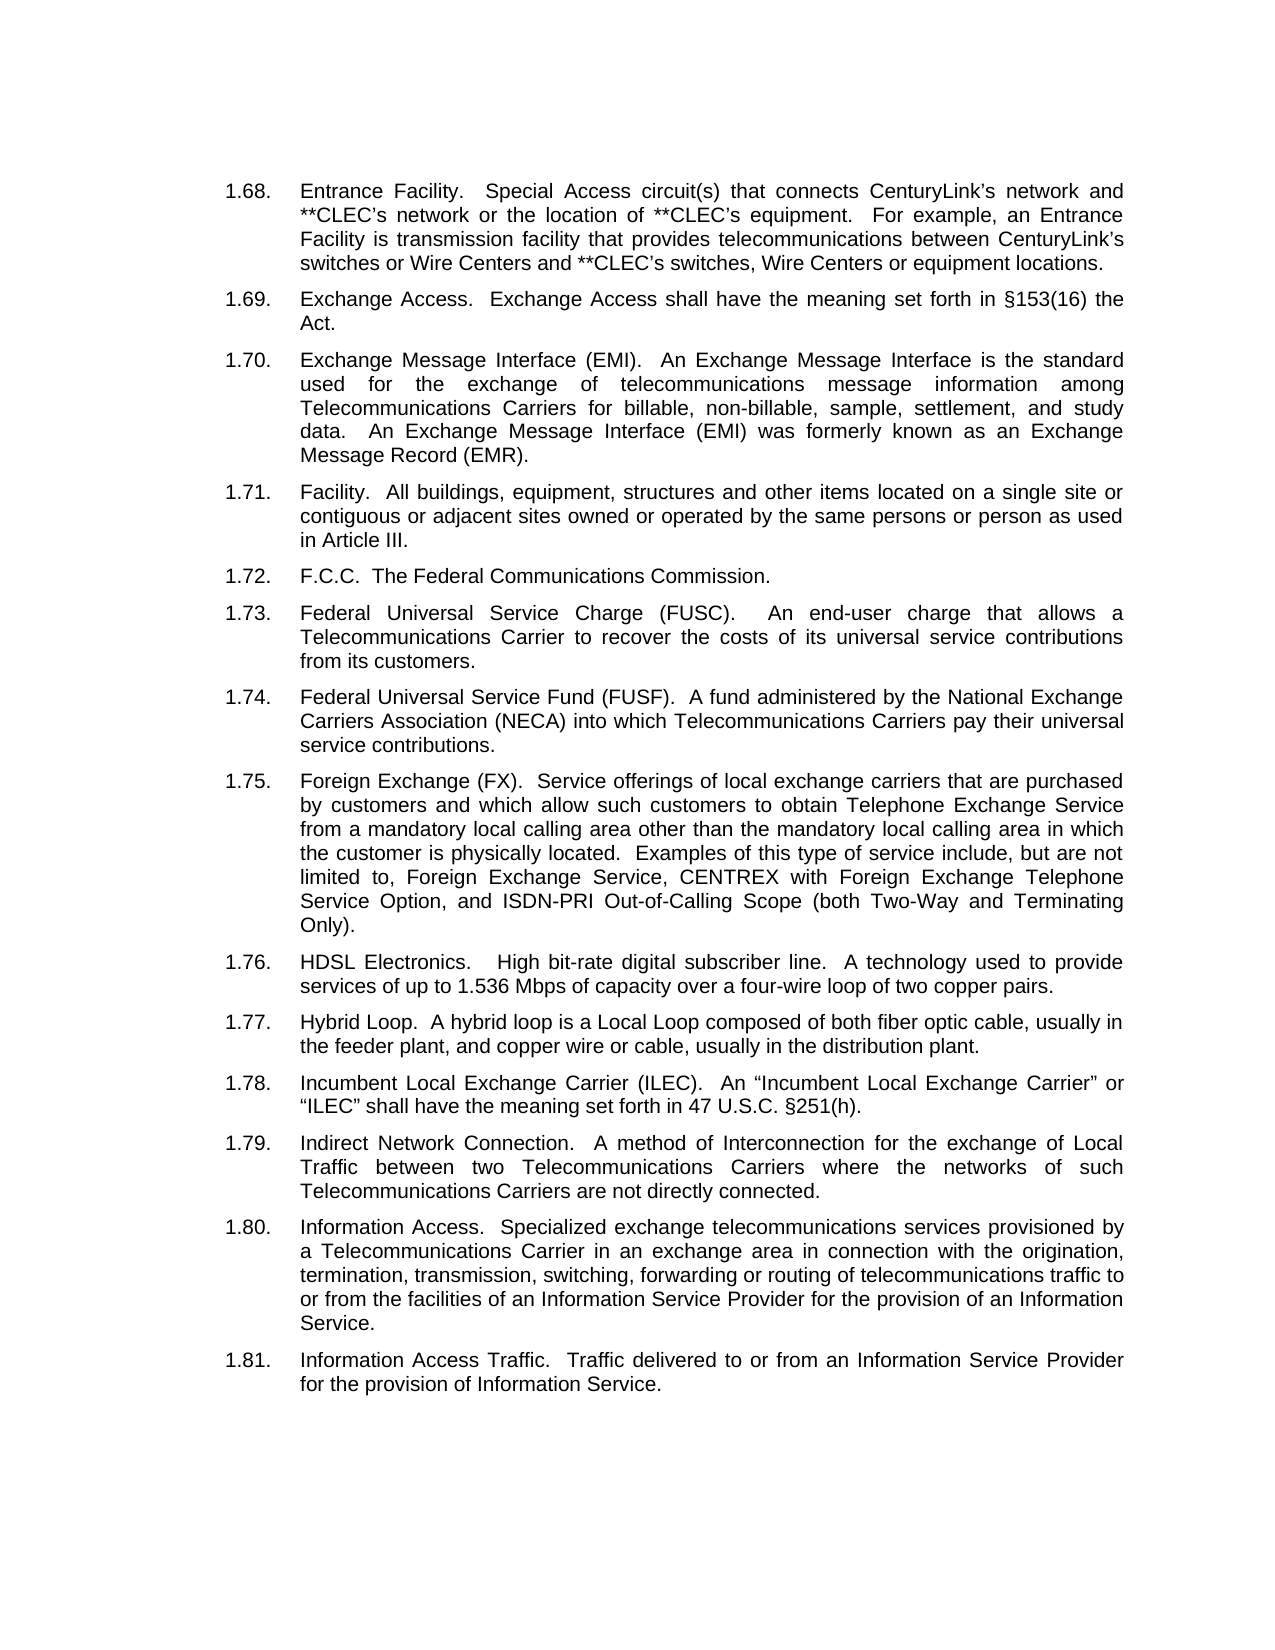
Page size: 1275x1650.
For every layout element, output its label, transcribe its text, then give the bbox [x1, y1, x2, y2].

list Indirect Network Connection. A method of Interconnection for the exchange of Local Traffic between two Telecommunications Carriers where the networks of such Telecommunications Carriers are not directly connected. [225, 1131, 1125, 1203]
list HDSL Electronics. High bit-rate digital subscriber line. A technology used to provide services of up to 1.536 Mbps of capacity over a four-wire loop of two copper pairs. [225, 949, 1125, 997]
list Information Access Traffic. Traffic delivered to or from an Information Service Provider for the provision of Information Service. [225, 1347, 1125, 1395]
list Entrance Facility. Special Access circuit(s) that connects CenturyLink’s network and **CLEC’s network or the location of **CLEC’s equipment. For example, an Entrance Facility is transmission facility that provides telecommunications between CenturyLink’s switches or Wire Centers and **CLEC’s switches, Wire Centers or equipment locations. [225, 179, 1125, 274]
list Information Access. Specialized exchange telecommunications services provisioned by a Telecommunications Carrier in an exchange area in connection with the origination, termination, transmission, switching, forwarding or routing of telecommunications traffic to or from the facilities of an Information Service Provider for the provision of an Information Service. [225, 1215, 1125, 1335]
list Foreign Exchange (FX). Service offerings of local exchange carriers that are purchased by customers and which allow such customers to obtain Telephone Exchange Service from a mandatory local calling area other than the mandatory local calling area in which the customer is physically located. Examples of this type of service include, but are not limited to, Foreign Exchange Service, CENTREX with Foreign Exchange Telephone Service Option, and ISDN-PRI Out-of-Calling Scope (both Two-Way and Terminating Only). [225, 769, 1125, 937]
list Exchange Access. Exchange Access shall have the meaning set forth in §153(16) the Act. [225, 287, 1125, 335]
list Exchange Message Interface (EMI). An Exchange Message Interface is the standard used for the exchange of telecommunications message information among Telecommunications Carriers for billable, non-billable, sample, settlement, and study data. An Exchange Message Interface (EMI) was formerly known as an Exchange Message Record (EMR). [225, 347, 1125, 467]
list F.C.C. The Federal Communications Commission. [225, 564, 1125, 588]
list Federal Universal Service Fund (FUSF). A fund administered by the National Exchange Carriers Association (NECA) into which Telecommunications Carriers pay their universal service contributions. [225, 685, 1125, 757]
list Hybrid Loop. A hybrid loop is a Local Loop composed of both fiber optic cable, usually in the feeder plant, and copper wire or cable, usually in the distribution plant. [225, 1010, 1125, 1058]
list Federal Universal Service Charge (FUSC). An end-user charge that allows a Telecommunications Carrier to recover the costs of its universal service contributions from its customers. [225, 601, 1125, 672]
list Incumbent Local Exchange Carrier (ILEC). An “Incumbent Local Exchange Carrier” or “ILEC” shall have the meaning set forth in 47 U.S.C. §251(h). [225, 1070, 1125, 1118]
list Facility. All buildings, equipment, structures and other items located on a single site or contiguous or adjacent sites owned or operated by the same persons or person as used in Article III. [225, 480, 1125, 552]
